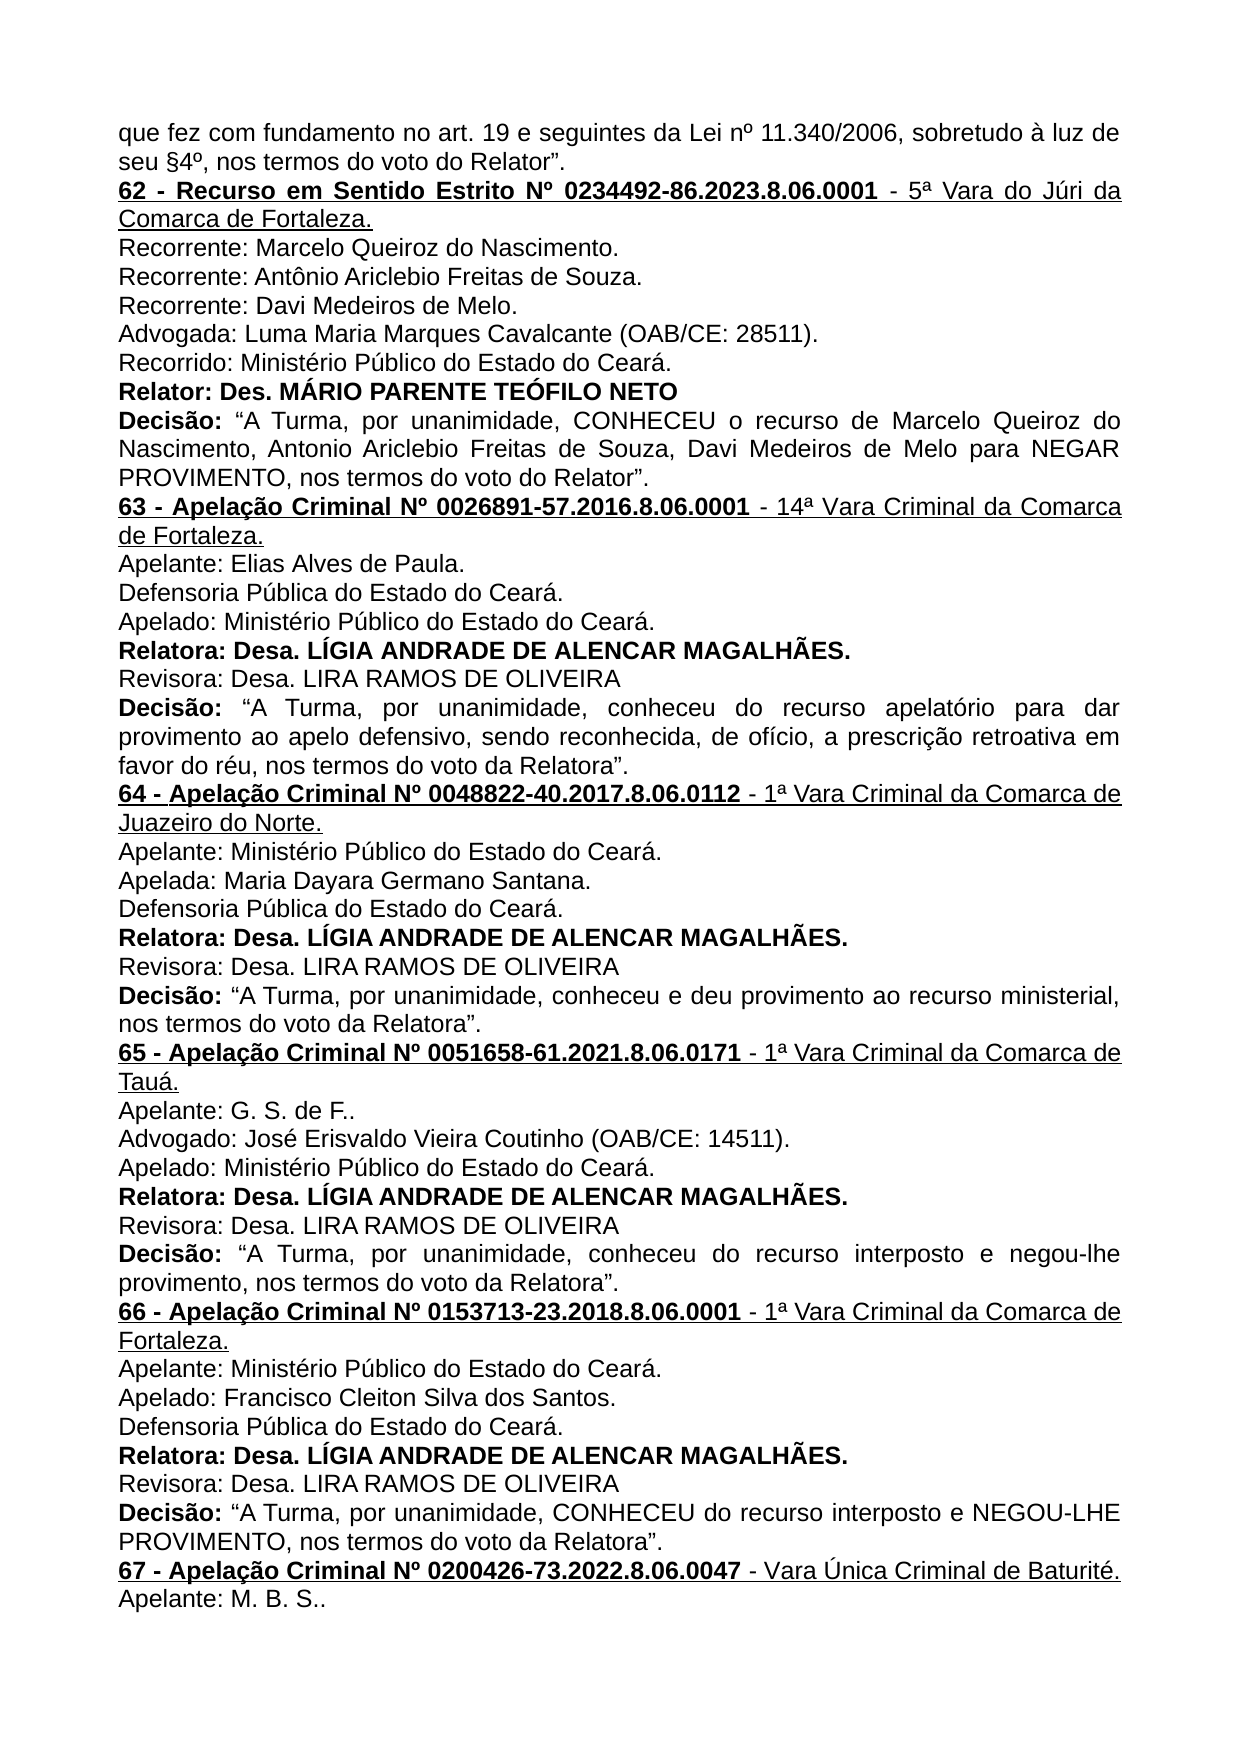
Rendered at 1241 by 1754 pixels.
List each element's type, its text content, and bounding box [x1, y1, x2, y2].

text Revisora: Desa. LIRA RAMOS DE OLIVEIRA [118, 1211, 1122, 1239]
text Juazeiro do Norte. [118, 805, 1122, 837]
text 67 - Apelação Criminal Nº 0200426-73.2022.8.06.0047 - Vara Única Criminal de Baturité. [118, 1556, 1122, 1584]
text de Fortaleza. [118, 518, 1122, 549]
text Apelante: Ministério Público do Estado do Ceará. [118, 1354, 1122, 1383]
text Decisão: “A Turma, por unanimidade, conheceu do recurso interposto e negou-lhe provimento, nos termos do voto da Relatora”. [118, 1239, 1122, 1297]
text Decisão: “A Turma, por unanimidade, conheceu do recurso apelatório para dar provimento ao apelo defensivo, sendo reconhecida, de ofício, a prescrição retroativa em favor do réu, nos termos do voto da Relatora”. [118, 693, 1122, 779]
text Apelante: G. S. de F.. [118, 1096, 1122, 1124]
text Defensoria Pública do Estado do Ceará. [118, 894, 1122, 923]
text Revisora: Desa. LIRA RAMOS DE OLIVEIRA [118, 664, 1122, 693]
text Advogado: José Erisvaldo Vieira Coutinho (OAB/CE: 14511). [118, 1124, 1122, 1153]
text Revisora: Desa. LIRA RAMOS DE OLIVEIRA [118, 952, 1122, 981]
text 62 - Recurso em Sentido Estrito Nº 0234492-86.2023.8.06.0001 - 5ª Vara do Júri da [118, 176, 1122, 201]
text Relatora: Desa. LÍGIA ANDRADE DE ALENCAR MAGALHÃES. [118, 1182, 1122, 1211]
text 65 - Apelação Criminal Nº 0051658-61.2021.8.06.0171 - 1ª Vara Criminal da Comarca de [118, 1038, 1122, 1063]
text Defensoria Pública do Estado do Ceará. [118, 1412, 1122, 1441]
text Apelante: Elias Alves de Paula. [118, 549, 1122, 578]
text Apelado: Ministério Público do Estado do Ceará. [118, 607, 1122, 636]
text Relatora: Desa. LÍGIA ANDRADE DE ALENCAR MAGALHÃES. [118, 1441, 1122, 1469]
text Revisora: Desa. LIRA RAMOS DE OLIVEIRA [118, 1469, 1122, 1498]
text Recorrente: Marcelo Queiroz do Nascimento. [118, 233, 1122, 262]
text Decisão: “A Turma, por unanimidade, CONHECEU do recurso interposto e NEGOU-LHE PROVIMENTO, nos termos do voto da Relatora”. [118, 1498, 1122, 1556]
text Recorrido: Ministério Público do Estado do Ceará. [118, 348, 1122, 377]
text 66 - Apelação Criminal Nº 0153713-23.2018.8.06.0001 - 1ª Vara Criminal da Comarca de [118, 1297, 1122, 1322]
text Apelada: Maria Dayara Germano Santana. [118, 866, 1122, 894]
text Recorrente: Antônio Ariclebio Freitas de Souza. [118, 262, 1122, 291]
text 63 - Apelação Criminal Nº 0026891-57.2016.8.06.0001 - 14ª Vara Criminal da Comarca [118, 492, 1122, 517]
text Relatora: Desa. LÍGIA ANDRADE DE ALENCAR MAGALHÃES. [118, 923, 1122, 952]
text Apelante: M. B. S.. [118, 1584, 1122, 1613]
text Defensoria Pública do Estado do Ceará. [118, 578, 1122, 607]
text Recorrente: Davi Medeiros de Melo. [118, 291, 1122, 319]
text Apelado: Ministério Público do Estado do Ceará. [118, 1153, 1122, 1182]
text que fez com fundamento no art. 19 e seguintes da Lei nº 11.340/2006, sobretudo à luz de seu §4º, nos termos do voto do Relator”. [118, 118, 1122, 176]
text Tauá. [118, 1064, 1122, 1096]
text Advogada: Luma Maria Marques Cavalcante (OAB/CE: 28511). [118, 319, 1122, 348]
text 64 - Apelação Criminal Nº 0048822-40.2017.8.06.0112 - 1ª Vara Criminal da Comarca de [118, 779, 1122, 804]
text Apelante: Ministério Público do Estado do Ceará. [118, 837, 1122, 866]
text Decisão: “A Turma, por unanimidade, CONHECEU o recurso de Marcelo Queiroz do Nascimento, Antonio Ariclebio Freitas de Souza, Davi Medeiros de Melo para NEGAR PROVIMENTO, nos termos do voto do Relator”. [118, 406, 1122, 492]
text Decisão: “A Turma, por unanimidade, conheceu e deu provimento ao recurso ministerial, nos termos do voto da Relatora”. [118, 981, 1122, 1038]
text Apelado: Francisco Cleiton Silva dos Santos. [118, 1383, 1122, 1412]
text Comarca de Fortaleza. [118, 202, 1122, 233]
text Relator: Des. MÁRIO PARENTE TEÓFILO NETO [118, 377, 1122, 406]
text Fortaleza. [118, 1323, 1122, 1354]
text Relatora: Desa. LÍGIA ANDRADE DE ALENCAR MAGALHÃES. [118, 636, 1122, 664]
